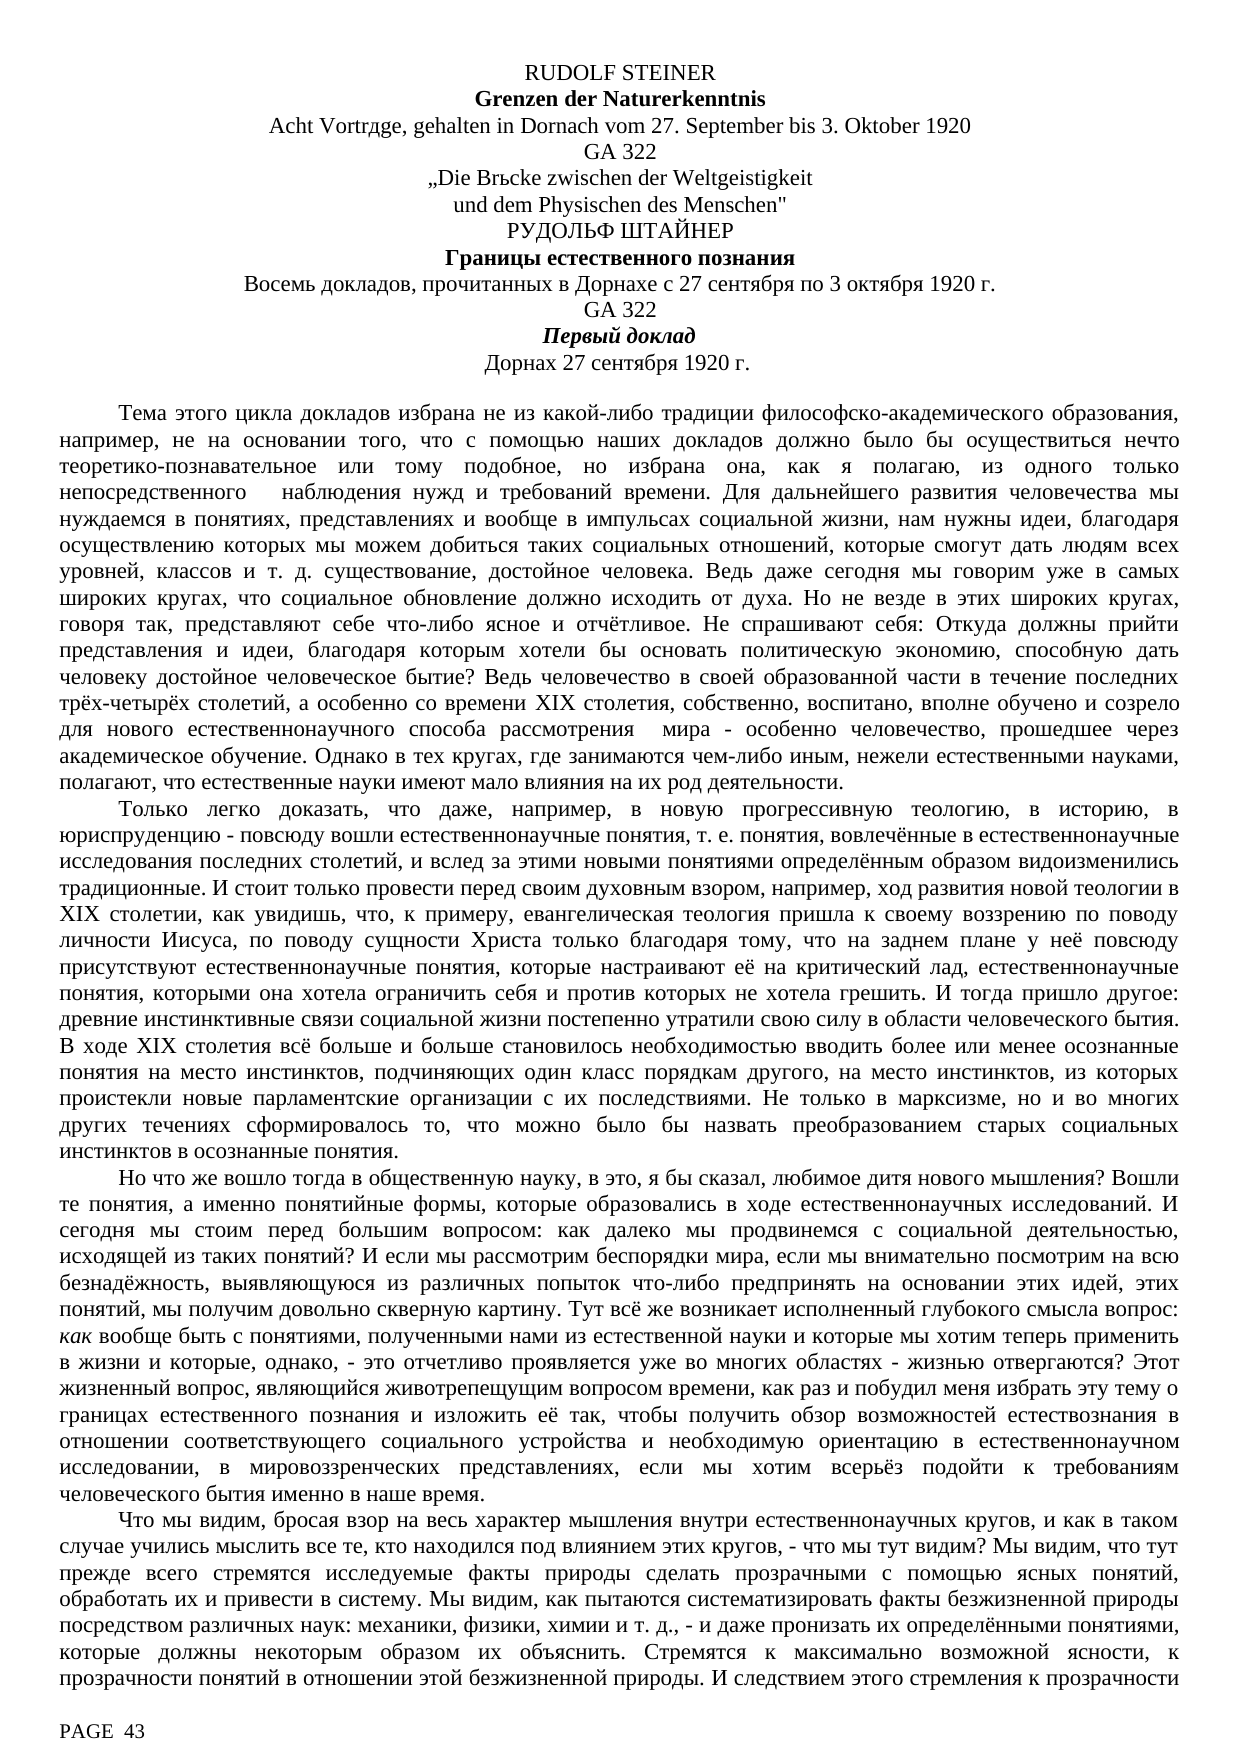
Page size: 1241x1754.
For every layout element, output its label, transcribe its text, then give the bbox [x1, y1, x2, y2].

text GA 322 [59, 296, 1181, 323]
text Дорнах 27 сентября 1920 г. [59, 349, 1181, 375]
text RUDOLF STEINER [59, 59, 1181, 85]
text РУДОЛЬФ ШТАЙНЕР [59, 217, 1181, 243]
text GA 322 [59, 138, 1181, 164]
text Что мы видим, бросая взор на весь характер мышления внутри естественнонаучных кругов, и как в таком случае учились мыслить все те, кто находился под влиянием этих кругов, - что мы тут видим? Мы видим, что тут прежде всего стремятся исследуемые факты природы сделать прозрачными с помощью ясных понятий, обработать их и привести в систему. Мы видим, как пытаются систематизировать факты безжизненной природы посредством различных наук: механики, физики, химии и т. д., - и даже пронизать их определёнными понятиями, которые должны некоторым образом их объяснить. Стремятся к максимально возможной ясности, к прозрачности понятий в отношении этой безжизненной природы. И следствием этого стремления к прозрачности [59, 1506, 1181, 1691]
text Grenzen der Naturerkenntnis [59, 85, 1181, 112]
text Acht Vortrдge, gehalten in Dornach vom 27. September bis 3. Oktober 1920 [59, 112, 1181, 138]
text Только легко доказать, что даже, например, в новую прогрессивную теологию, в историю, в юриспруденцию - повсюду вошли естественнонаучные понятия, т. е. понятия, вовлечённые в естественнонаучные исследования последних столетий, и вслед за этими новыми понятиями определённым образом видоизменились традиционные. И стоит только провести перед своим духовным взором, например, ход развития новой теологии в XIX столетии, как увидишь, что, к примеру, евангелическая теология пришла к своему воззрению по поводу личности Иисуса, по поводу сущности Христа только благодаря тому, что на заднем плане у неё повсюду присутствуют естественнонаучные понятия, которые настраивают её на критический лад, естественнонаучные понятия, которыми она хотела ограничить себя и против которых не хотела грешить. И тогда пришло другое: древние инстинктивные связи социальной жизни постепенно утратили свою силу в области человеческого бытия. В ходе XIX столетия всё больше и больше становилось необходимостью вводить более или менее осознанные понятия на место инстинктов, подчиняющих один класс порядкам другого, на место инстинктов, из которых проистекли новые парламентские организации с их последствиями. Не только в марксизме, но и во многих других течениях сформировалось то, что можно было бы назвать преобразованием старых социальных инстинктов в осознанные понятия. [59, 794, 1181, 1163]
text Первый доклад [59, 323, 1181, 349]
text Границы естественного познания [59, 243, 1181, 270]
text Тема этого цикла докладов избрана не из какой-либо традиции философско-академического образования, например, не на основании того, что с помощью наших докладов должно было бы осуществиться нечто теоретико-познавательное или тому подобное, но избрана она, как я полагаю, из одного только непосредственного наблюдения нужд и требований времени. Для дальнейшего развития человечества мы нуждаемся в понятиях, представлениях и вообще в импульсах социальной жизни, нам нужны идеи, благодаря осуществлению которых мы можем добиться таких социальных отношений, которые смогут дать людям всех уровней, классов и т. д. существование, достойное человека. Ведь даже сегодня мы говорим уже в самых широких кругах, что социальное обновление должно исходить от духа. Но не везде в этих широких кругах, говоря так, представляют себе что-либо ясное и отчётливое. Не спрашивают себя: Откуда должны прийти представления и идеи, благодаря которым хотели бы основать политическую экономию, способную дать человеку достойное человеческое бытие? Ведь человечество в своей образованной части в течение последних трёх-четырёх столетий, а особенно со времени XIX столетия, собственно, воспитано, вполне обучено и созрело для нового естественнонаучного способа рассмотрения мира - особенно человечество, прошедшее через академическое обучение. Однако в тех кругах, где занимаются чем-либо иным, нежели естественными науками, полагают, что естественные науки имеют мало влияния на их род деятельности. [59, 399, 1181, 794]
text Восемь докладов, прочитанных в Дорнахе с 27 сентября по 3 октября 1920 г. [59, 270, 1181, 296]
text „Die Brьcke zwischen der Weltgeistigkeit [59, 164, 1181, 191]
text Но что же вошло тогда в общественную науку, в это, я бы сказал, любимое дитя нового мышления? Вошли те понятия, а именно понятийные формы, которые образовались в ходе естественнонаучных исследований. И сегодня мы стоим перед большим вопросом: как далеко мы продвинемся с социальной деятельностью, исходящей из таких понятий? И если мы рассмотрим беспорядки мира, если мы внимательно посмотрим на всю безнадёжность, выявляющуюся из различных попыток что-либо предпринять на основании этих идей, этих понятий, мы получим довольно скверную картину. Тут всё же возникает исполненный глубокого смысла вопрос: как вообще быть с понятиями, полученными нами из естественной науки и которые мы хотим теперь применить в жизни и которые, однако, - это отчетливо проявляется уже во многих областях - жизнью отвергаются? Этот жизненный вопрос, являющийся животрепещущим вопросом времени, как раз и побудил меня избрать эту тему о границах естественного познания и изложить её так, чтобы получить обзор возможностей естествознания в отношении соответствующего социального устройства и необходимую ориентацию в естественнонаучном исследовании, в мировоззренческих представлениях, если мы хотим всерьёз подойти к требованиям человеческого бытия именно в наше время. [59, 1163, 1181, 1506]
text und dem Physischen des Menschen" [59, 191, 1181, 217]
